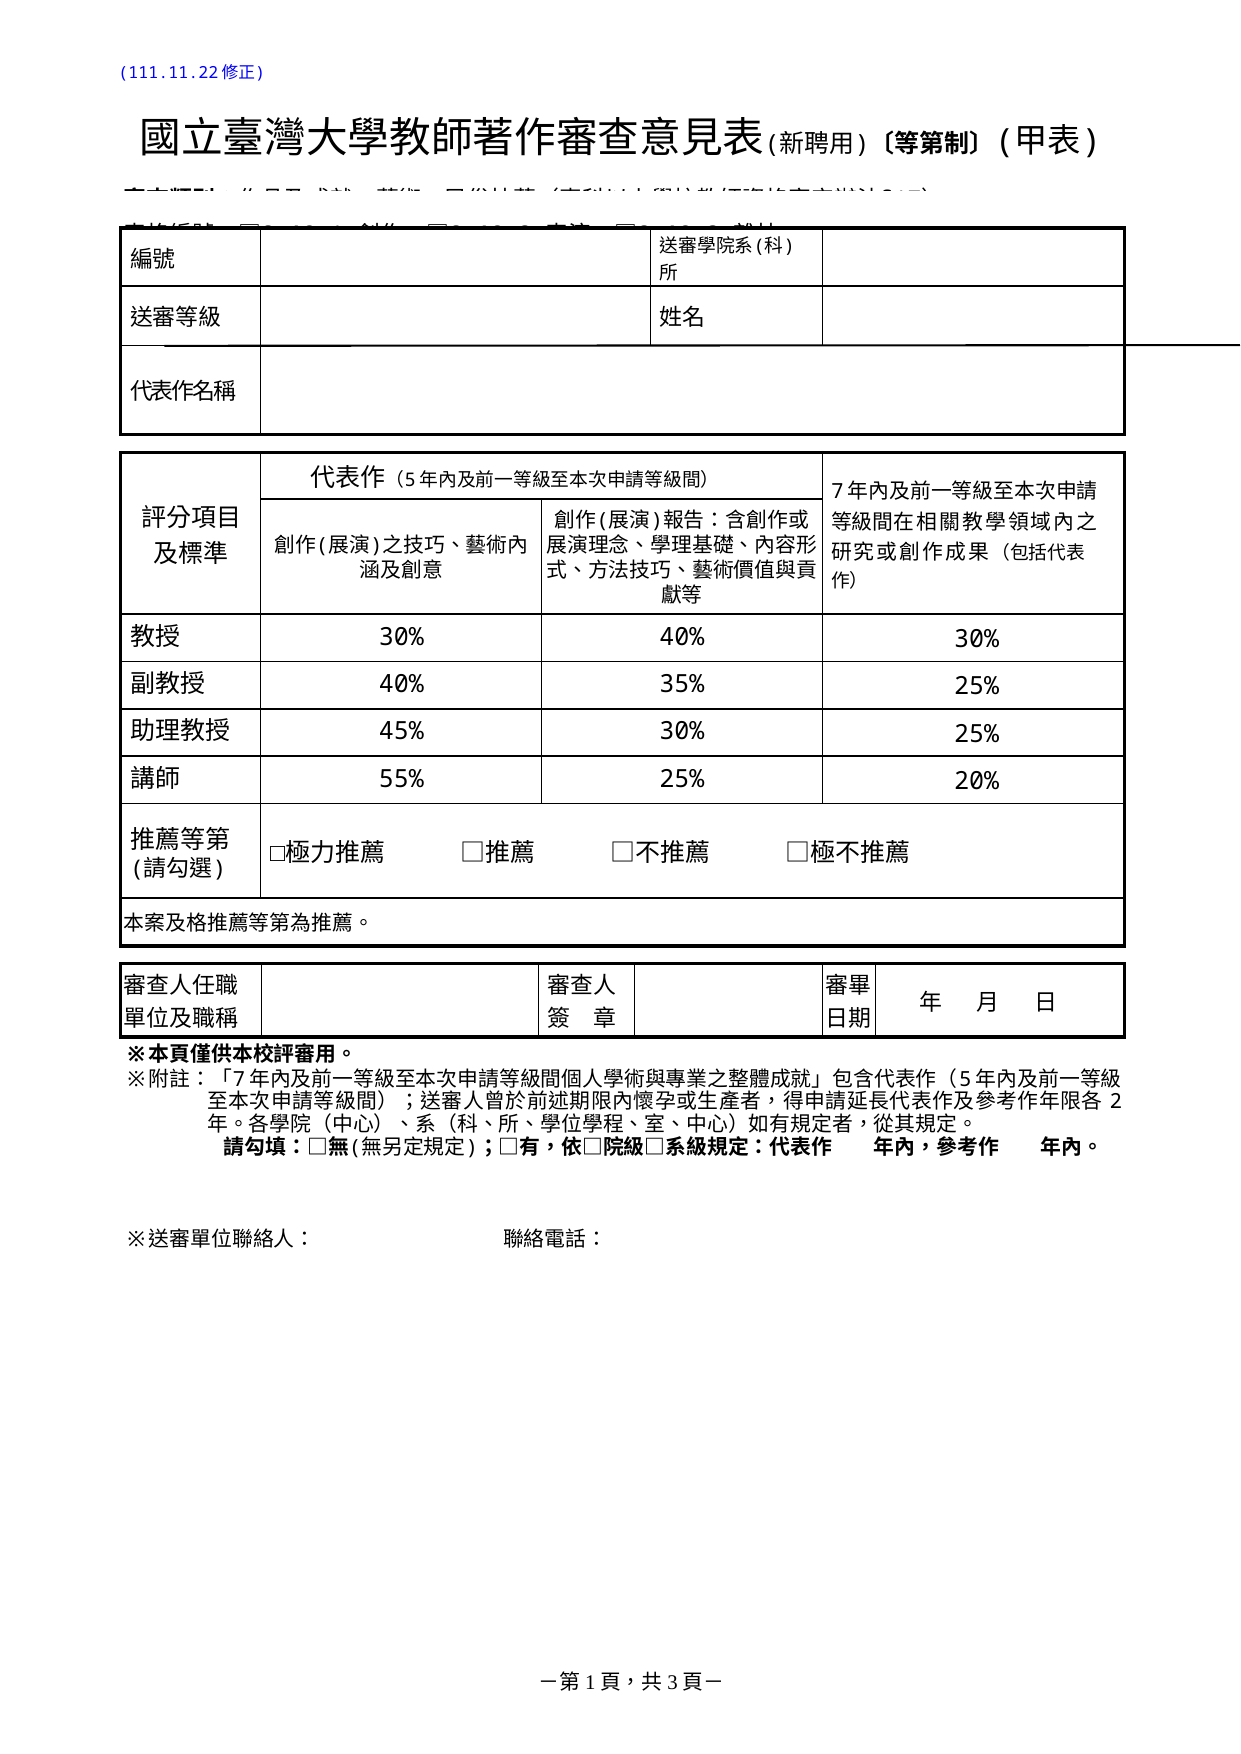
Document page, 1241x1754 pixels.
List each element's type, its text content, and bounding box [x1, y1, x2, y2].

table_cell 25% [542, 757, 822, 802]
table_cell 評分項目 及標準 [122, 454, 260, 613]
table_cell 本案及格推薦等第為推薦。 [122, 899, 1123, 944]
table_cell 30% [261, 615, 541, 661]
table_cell [823, 230, 1123, 285]
table_cell 教授 [122, 615, 260, 661]
table_header 審查類別：作品及成就—藝術—民俗技藝（專科以上學校教師資格審定辦法§17） [121, 156, 1125, 191]
table_cell 副教授 [122, 662, 260, 708]
table_cell 審畢 日期 [823, 965, 875, 1035]
table_cell 35% [542, 662, 822, 708]
table_cell [261, 287, 650, 344]
table_cell 20% [823, 757, 1123, 802]
table_cell 25% [823, 662, 1123, 708]
table_cell 30% [823, 615, 1123, 661]
table_cell 7年內及前一等級至本次申請等級間在相關教學領域內之研究或創作成果（包括代表作） [823, 454, 1123, 613]
table_cell 助理教授 [122, 710, 260, 755]
table_cell 30% [542, 710, 822, 755]
table_cell 代表作（5年內及前一等級至本次申請等級間） [261, 454, 822, 498]
table_cell [261, 230, 650, 285]
table_cell 姓名 [651, 287, 822, 344]
table_cell 40% [261, 662, 541, 708]
table_cell 45% [261, 710, 541, 755]
table_cell [121, 436, 1125, 451]
table_cell ※本頁僅供本校評審用。 ※附註：「7年內及前一等級至本次申請等級間個人學術與專業之整體成就」包含代表作（5年內及前一等級至本次申請等級間）；送審人曾於前述期限內懷孕或生產者，得申請延長代表作及參考作年限各2年。各學院（中心）、系（科、所、學位學程、室、中心）如有規定者，從其規定。 請勾填：□無(無另定規定)；□有，依□院級□系級規定：代表作 年內，參考作 年內。 ※送審單位聯絡人： 聯絡電話： [121, 1039, 1125, 1252]
table_cell 創作(展演)之技巧、藝術內涵及創意 [261, 500, 541, 613]
table_cell 表格編號：□2-18-1 創作 □2-18-2 表演 □2-18-3 雜技 [121, 191, 1125, 226]
table_cell 送審等級 [122, 287, 260, 344]
table_cell 代表作名稱 [122, 346, 260, 433]
table_cell □極力推薦 □推薦 □不推薦 □極不推薦 [261, 804, 1123, 897]
table_cell 推薦等第 (請勾選) [122, 804, 260, 897]
table_cell 40% [542, 615, 822, 661]
table_cell 送審學院系(科)所 [651, 230, 822, 285]
table_cell 審查人任職 單位及職稱 [122, 965, 261, 1035]
table_cell 審查人 簽 章 [539, 965, 634, 1035]
table_cell [121, 948, 1125, 962]
table_cell [823, 287, 1123, 344]
table_cell 講師 [122, 757, 260, 802]
table_cell 編號 [122, 230, 260, 285]
table_cell [262, 965, 538, 1035]
table_cell [261, 347, 1123, 433]
table_cell 創作(展演)報告：含創作或展演理念、學理基礎、內容形式、方法技巧、藝術價值與貢獻等 [542, 500, 822, 613]
table_cell 25% [823, 710, 1123, 755]
table_cell 年 月 日 [876, 965, 1123, 1035]
table_cell [635, 965, 822, 1035]
table_cell 55% [261, 757, 541, 802]
text 國立臺灣大學教師著作審查意見表(新聘用)〔等第制〕(甲表) [118, 93, 1122, 156]
